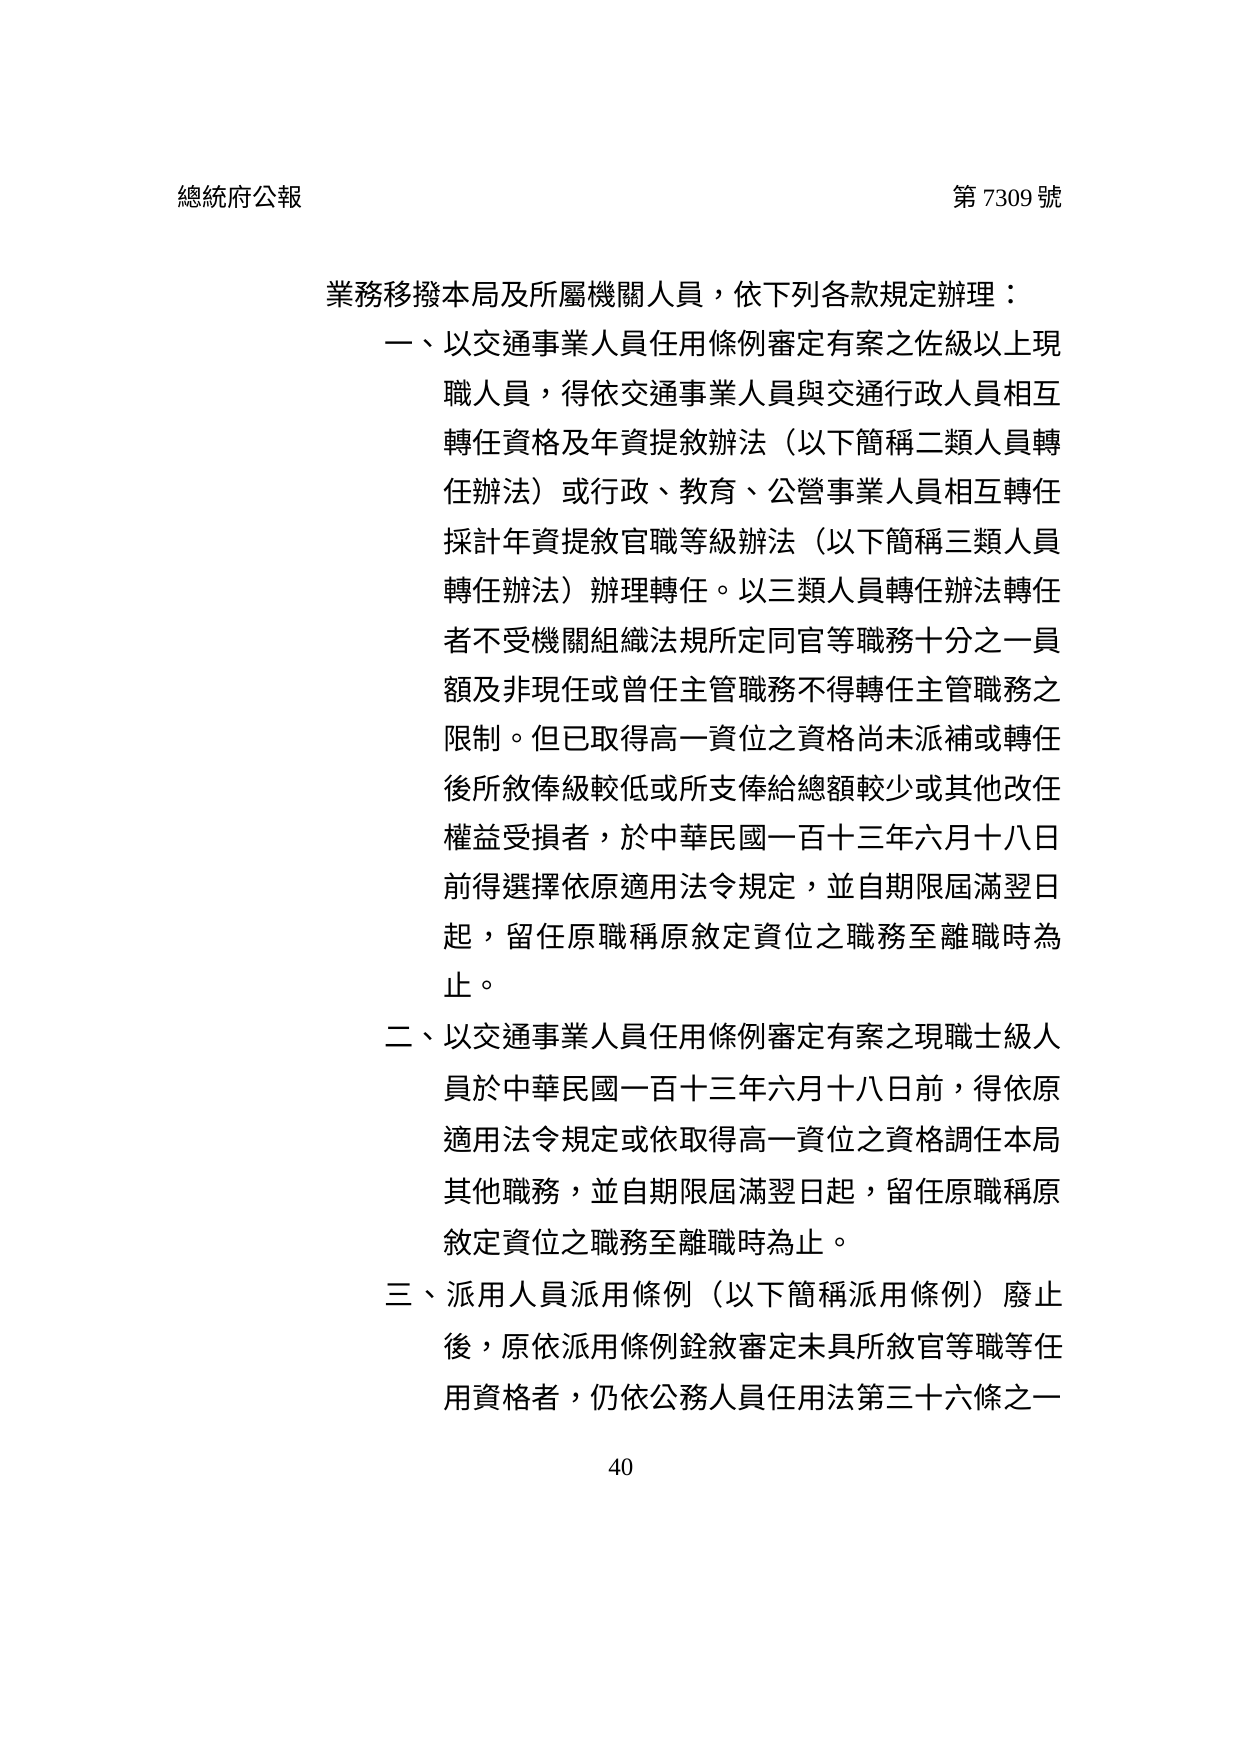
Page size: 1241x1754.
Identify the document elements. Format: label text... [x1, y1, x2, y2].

text 業務移撥本局及所屬機關人員，依下列各款規定辦理： [177, 266, 1064, 315]
text 三、派用人員派用條例（以下簡稱派用條例）廢止後，原依派用條例銓敘審定未具所敘官等職等任用資格者，仍依公務人員任用法第三十六條之一 [384, 1264, 1064, 1419]
text 一、以交通事業人員任用條例審定有案之佐級以上現職人員，得依交通事業人員與交通行政人員相互轉任資格及年資提敘辦法（以下簡稱二類人員轉任辦法）或行政、教育、公營事業人員相互轉任採計年資提敘官職等級辦法（以下簡稱三類人員轉任辦法）辦理轉任。以三類人員轉任辦法轉任者不受機關組織法規所定同官等職務十分之一員額及非現任或曾任主管職務不得轉任主管職務之限制。但已取得高一資位之資格尚未派補或轉任後所敘俸級較低或所支俸給總額較少或其他改任權益受損者，於中華民國一百十三年六月十八日前得選擇依原適用法令規定，並自期限屆滿翌日起，留任原職稱原敘定資位之職務至離職時為止。 [384, 315, 1064, 1006]
text 二、以交通事業人員任用條例審定有案之現職士級人員於中華民國一百十三年六月十八日前，得依原適用法令規定或依取得高一資位之資格調任本局其他職務，並自期限屆滿翌日起，留任原職稱原敘定資位之職務至離職時為止。 [384, 1006, 1064, 1264]
